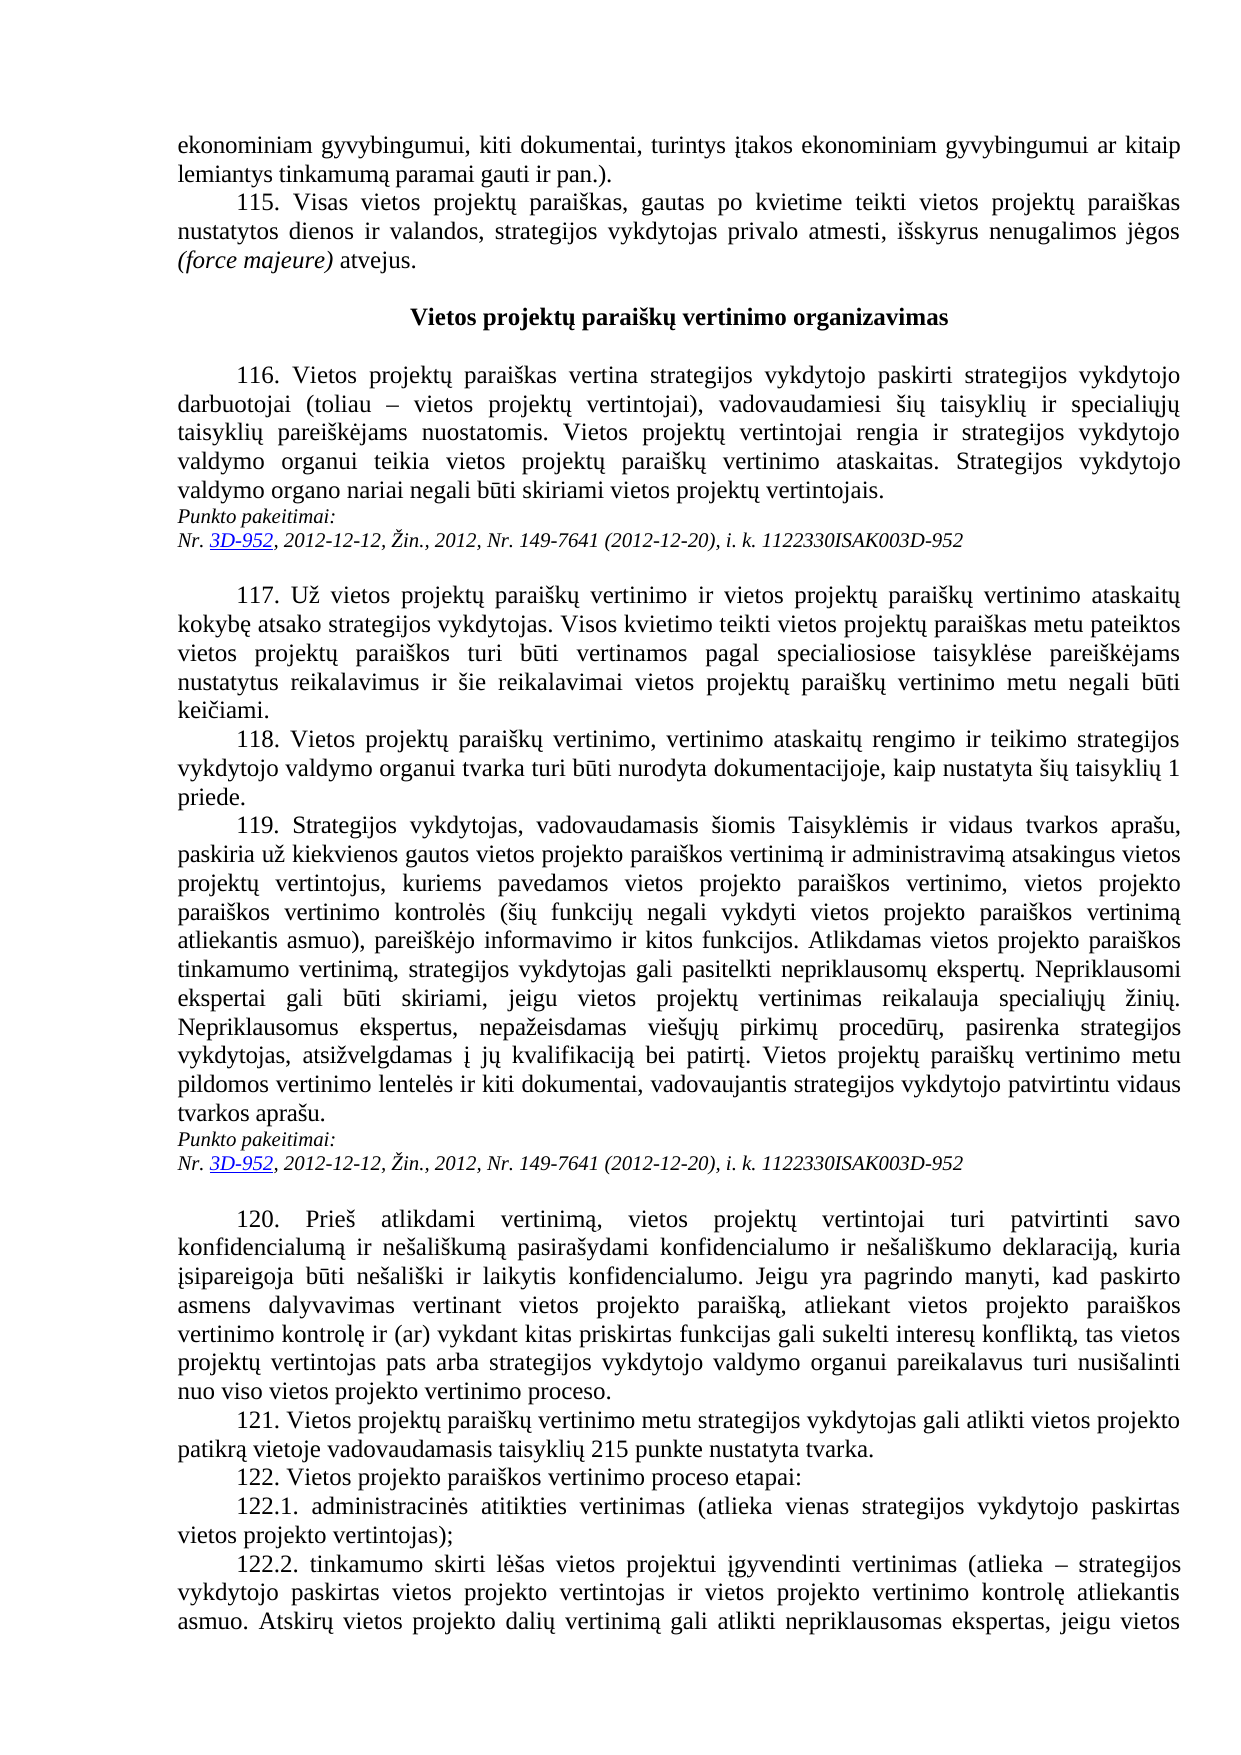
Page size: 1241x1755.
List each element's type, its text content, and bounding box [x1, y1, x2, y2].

text 120. Prieš atlikdami vertinimą, vietos projektų vertintojai turi patvirtinti savo konfidencialumą ir nešališkumą pasirašydami konfidencialumo ir nešališkumo deklaraciją, kuria įsipareigoja būti nešališki ir laikytis konfidencialumo. Jeigu yra pagrindo manyti, kad paskirto asmens dalyvavimas vertinant vietos projekto paraišką, atliekant vietos projekto paraiškos vertinimo kontrolę ir (ar) vykdant kitas priskirtas funkcijas gali sukelti interesų konfliktą, tas vietos projektų vertintojas pats arba strategijos vykdytojo valdymo organui pareikalavus turi nusišalinti nuo viso vietos projekto vertinimo proceso. [177, 1204, 1181, 1405]
text 118. Vietos projektų paraiškų vertinimo, vertinimo ataskaitų rengimo ir teikimo strategijos vykdytojo valdymo organui tvarka turi būti nurodyta dokumentacijoje, kaip nustatyta šių taisyklių 1 priede. [177, 724, 1181, 811]
text 117. Už vietos projektų paraiškų vertinimo ir vietos projektų paraiškų vertinimo ataskaitų kokybę atsako strategijos vykdytojas. Visos kvietimo teikti vietos projektų paraiškas metu pateiktos vietos projektų paraiškos turi būti vertinamos pagal specialiosiose taisyklėse pareiškėjams nustatytus reikalavimus ir šie reikalavimai vietos projektų paraiškų vertinimo metu negali būti keičiami. [177, 581, 1181, 724]
text Nr. 3D-952, 2012-12-12, Žin., 2012, Nr. 149-7641 (2012-12-20), i. k. 1122330ISAK003D-952 [177, 1151, 1181, 1175]
text Nr. 3D-952, 2012-12-12, Žin., 2012, Nr. 149-7641 (2012-12-20), i. k. 1122330ISAK003D-952 [177, 528, 1181, 552]
text 115. Visas vietos projektų paraiškas, gautas po kvietime teikti vietos projektų paraiškas nustatytos dienos ir valandos, strategijos vykdytojas privalo atmesti, išskyrus nenugalimos jėgos (force majeure) atvejus. [177, 187, 1181, 274]
text 122. Vietos projekto paraiškos vertinimo proceso etapai: [177, 1462, 1181, 1491]
text 122.2. tinkamumo skirti lėšas vietos projektui įgyvendinti vertinimas (atlieka – strategijos vykdytojo paskirtas vietos projekto vertintojas ir vietos projekto vertinimo kontrolę atliekantis asmuo. Atskirų vietos projekto dalių vertinimą gali atlikti nepriklausomas ekspertas, jeigu vietos [177, 1549, 1181, 1635]
text Punkto pakeitimai: [177, 504, 1181, 528]
text 122.1. administracinės atitikties vertinimas (atlieka vienas strategijos vykdytojo paskirtas vietos projekto vertintojas); [177, 1491, 1181, 1549]
text Vietos projektų paraiškų vertinimo organizavimas [177, 302, 1181, 331]
text 119. Strategijos vykdytojas, vadovaudamasis šiomis Taisyklėmis ir vidaus tvarkos aprašu, paskiria už kiekvienos gautos vietos projekto paraiškos vertinimą ir administravimą atsakingus vietos projektų vertintojus, kuriems pavedamos vietos projekto paraiškos vertinimo, vietos projekto paraiškos vertinimo kontrolės (šių funkcijų negali vykdyti vietos projekto paraiškos vertinimą atliekantis asmuo), pareiškėjo informavimo ir kitos funkcijos. Atlikdamas vietos projekto paraiškos tinkamumo vertinimą, strategijos vykdytojas gali pasitelkti nepriklausomų ekspertų. Nepriklausomi ekspertai gali būti skiriami, jeigu vietos projektų vertinimas reikalauja specialiųjų žinių. Nepriklausomus ekspertus, nepažeisdamas viešųjų pirkimų procedūrų, pasirenka strategijos vykdytojas, atsižvelgdamas į jų kvalifikaciją bei patirtį. Vietos projektų paraiškų vertinimo metu pildomos vertinimo lentelės ir kiti dokumentai, vadovaujantis strategijos vykdytojo patvirtintu vidaus tvarkos aprašu. [177, 811, 1181, 1127]
text Punkto pakeitimai: [177, 1127, 1181, 1151]
text 121. Vietos projektų paraiškų vertinimo metu strategijos vykdytojas gali atlikti vietos projekto patikrą vietoje vadovaudamasis taisyklių 215 punkte nustatyta tvarka. [177, 1405, 1181, 1462]
text 116. Vietos projektų paraiškas vertina strategijos vykdytojo paskirti strategijos vykdytojo darbuotojai (toliau – vietos projektų vertintojai), vadovaudamiesi šių taisyklių ir specialiųjų taisyklių pareiškėjams nuostatomis. Vietos projektų vertintojai rengia ir strategijos vykdytojo valdymo organui teikia vietos projektų paraiškų vertinimo ataskaitas. Strategijos vykdytojo valdymo organo nariai negali būti skiriami vietos projektų vertintojais. [177, 360, 1181, 504]
text ekonominiam gyvybingumui, kiti dokumentai, turintys įtakos ekonominiam gyvybingumui ar kitaip lemiantys tinkamumą paramai gauti ir pan.). [177, 130, 1181, 187]
